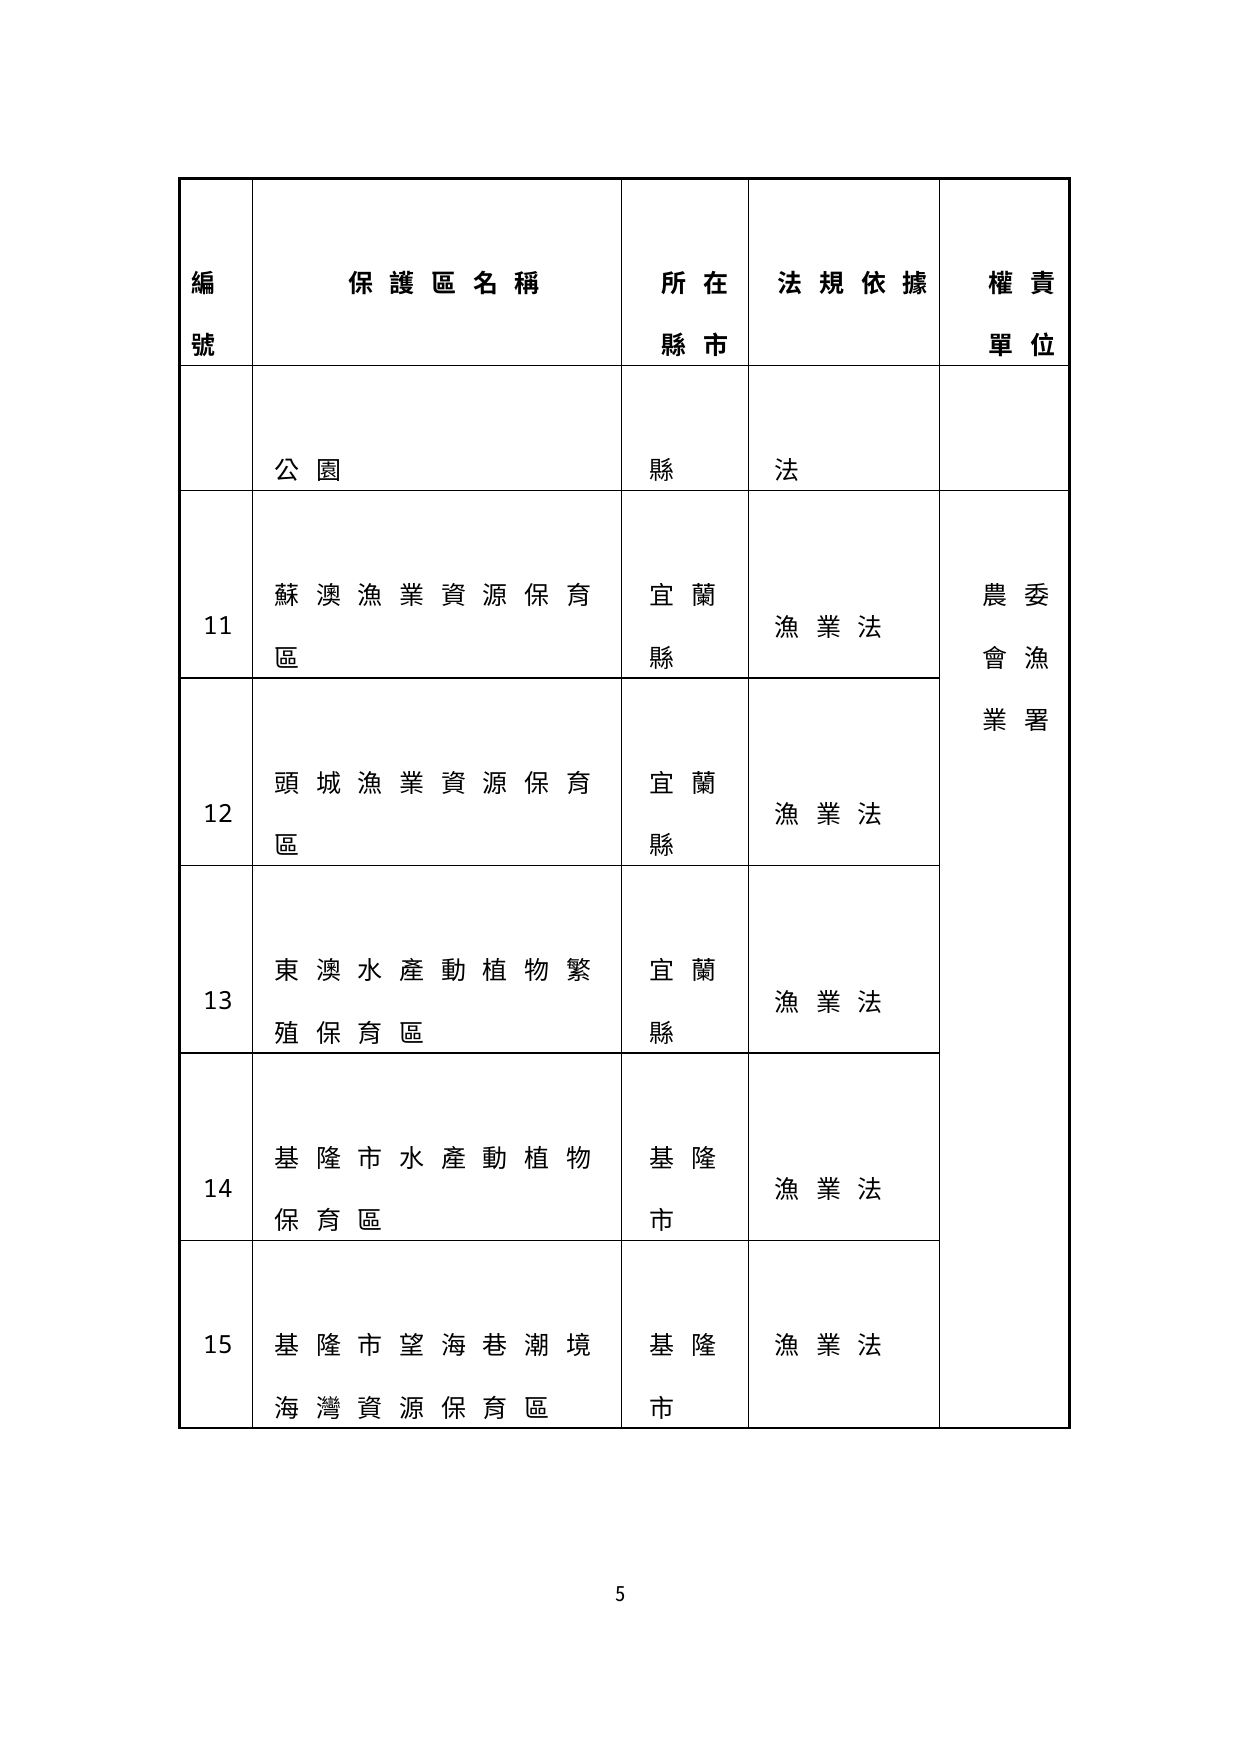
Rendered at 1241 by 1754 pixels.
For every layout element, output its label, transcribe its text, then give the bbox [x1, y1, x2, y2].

table_cell 東澳水產動植物繁殖保育區 [253, 866, 621, 1052]
table_cell 12 [181, 679, 252, 865]
table_header 編號 [181, 180, 252, 365]
table_cell 基隆市望海巷潮境海灣資源保育區 [253, 1241, 621, 1427]
table_cell 基隆市 [622, 1054, 748, 1240]
table_cell 頭城漁業資源保育區 [253, 679, 621, 865]
table_cell 15 [181, 1241, 252, 1427]
table_cell 漁業法 [749, 1054, 939, 1240]
table_cell 漁業法 [749, 491, 939, 677]
table_cell 縣 [622, 366, 748, 490]
table_cell 法 [749, 366, 939, 490]
table_cell 公園 [253, 366, 621, 490]
table_header 法規依據 [749, 180, 939, 365]
table_cell 13 [181, 866, 252, 1052]
table_cell 14 [181, 1054, 252, 1240]
table_cell [181, 366, 252, 490]
table_cell 宜蘭縣 [622, 491, 748, 677]
table_cell 宜蘭縣 [622, 679, 748, 865]
table_cell 宜蘭縣 [622, 866, 748, 1052]
table_cell 基隆市水產動植物保育區 [253, 1054, 621, 1240]
table_cell 11 [181, 491, 252, 677]
table_cell 漁業法 [749, 1241, 939, 1427]
table_cell 農委會漁業署 [940, 491, 1068, 1427]
table_cell 漁業法 [749, 679, 939, 865]
table_cell [940, 366, 1068, 490]
table_cell 蘇澳漁業資源保育區 [253, 491, 621, 677]
table_header 權責單位 [940, 180, 1068, 365]
table_header 所在縣市 [622, 180, 748, 365]
table_cell 漁業法 [749, 866, 939, 1052]
table_header 保護區名稱 [253, 180, 621, 365]
table_cell 基隆市 [622, 1241, 748, 1427]
